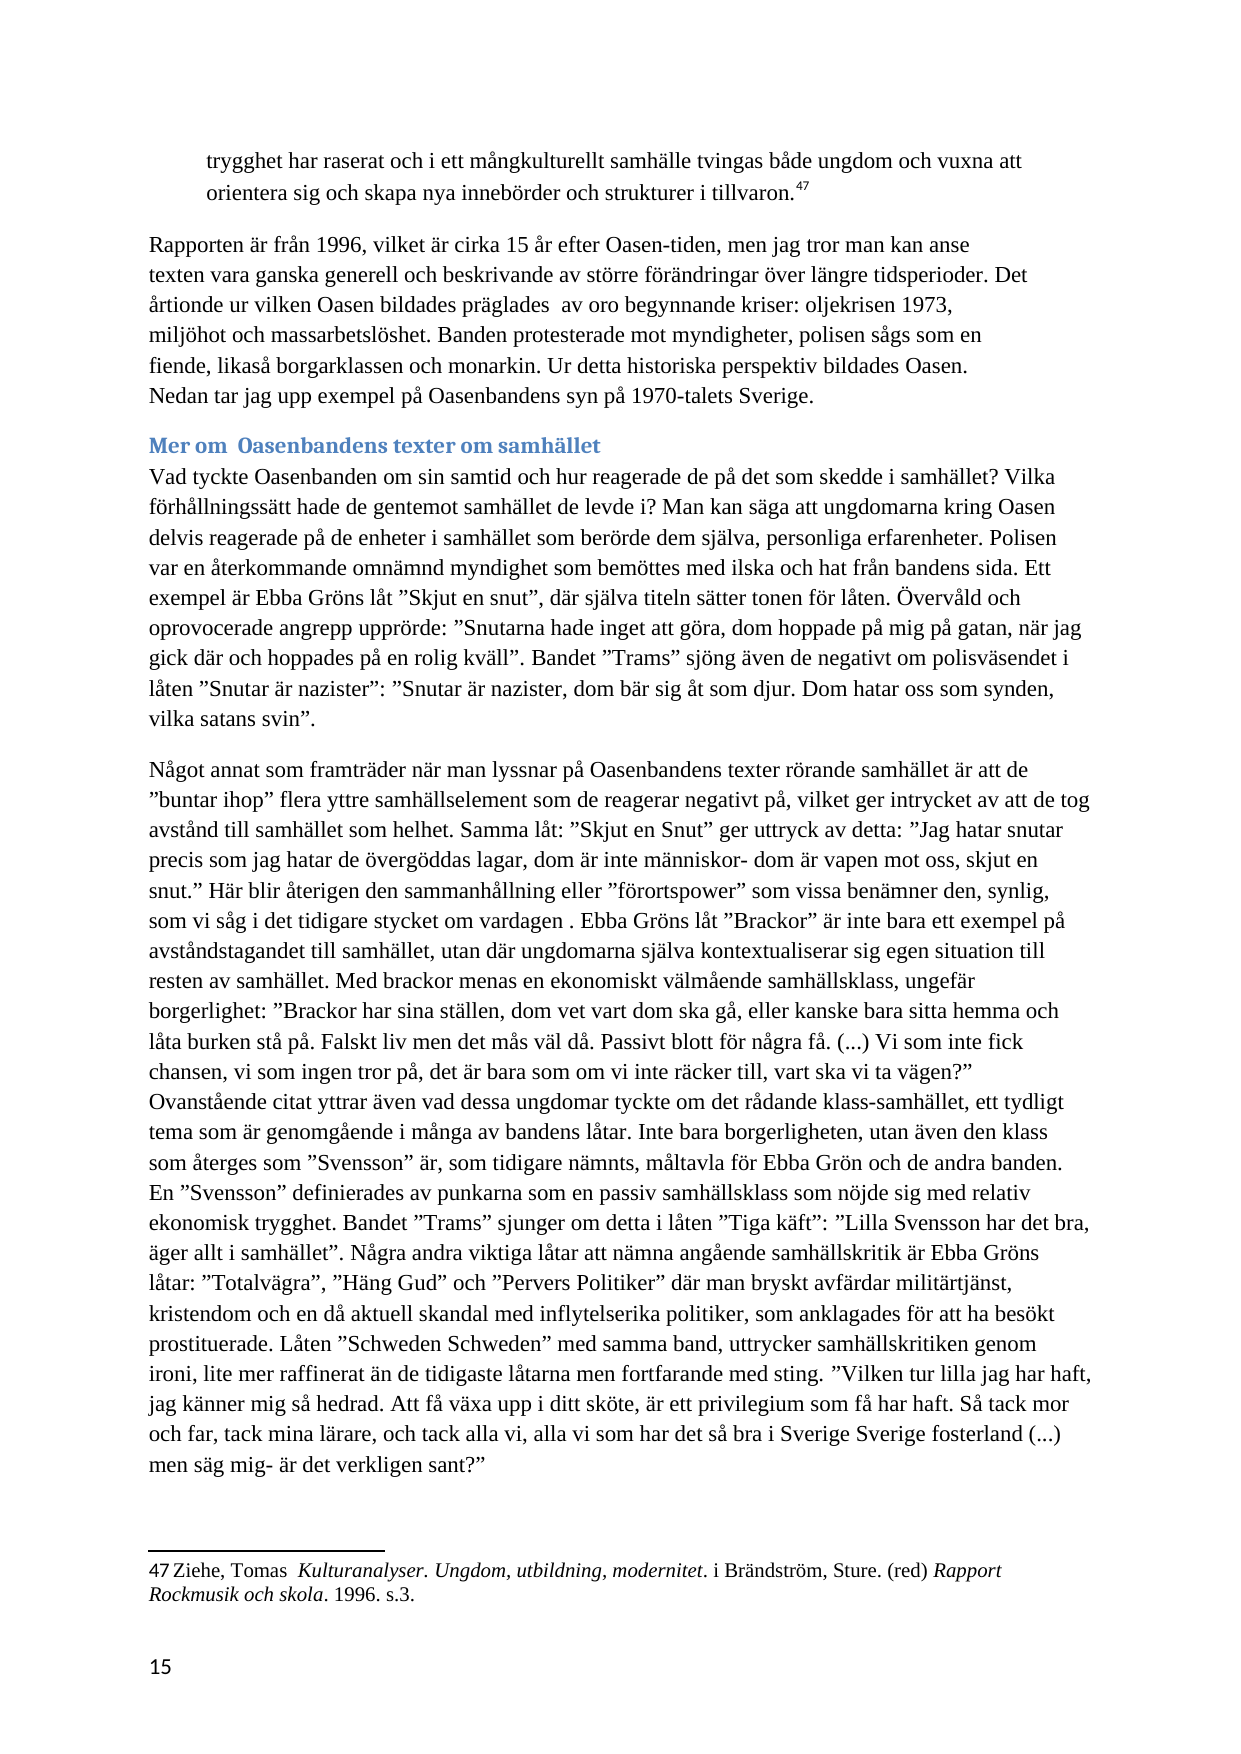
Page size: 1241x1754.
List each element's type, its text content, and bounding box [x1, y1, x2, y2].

text Ziehe, Tomas Kulturanalyser. Ungdom, utbildning, modernitet. i Brändström, Sture. (red) Rapport Rockmusik och skola. 1996. s.3. [148, 1557, 1092, 1606]
text trygghet har raserat och i ett mångkulturellt samhälle tvingas både ungdom och vuxna att orientera sig och skapa nya innebörder och strukturer i tillvaron. [206, 148, 1030, 206]
text Något annat som framträder när man lyssnar på Oasenbandens texter rörande samhället är att de ”buntar ihop” flera yttre samhällselement som de reagerar negativt på, vilket ger intrycket av att de tog avstånd till samhället som helhet. Samma låt: ”Skjut en Snut” ger uttryck av detta: ”Jag hatar snutar precis som jag hatar de övergöddas lagar, dom är inte människor- dom är vapen mot oss, skjut en snut.” Här blir återigen den sammanhållning eller ”förortspower” som vissa benämner den, synlig, som vi såg i det tidigare stycket om vardagen . Ebba Gröns låt ”Brackor” är inte bara ett exempel på avståndstagandet till samhället, utan där ungdomarna själva kontextualiserar sig egen situation till resten av samhället. Med brackor menas en ekonomiskt välmående samhällsklass, ungefär borgerlighet: ”Brackor har sina ställen, dom vet vart dom ska gå, eller kanske bara sitta hemma och låta burken stå på. Falskt liv men det mås väl då. Passivt blott för några få. (...) Vi som inte fick chansen, vi som ingen tror på, det är bara som om vi inte räcker till, vart ska vi ta vägen?” Ovanstående citat yttrar även vad dessa ungdomar tyckte om det rådande klass-samhället, ett tydligt tema som är genomgående i många av bandens låtar. Inte bara borgerligheten, utan även den klass som återges som ”Svensson” är, som tidigare nämnts, måltavla för Ebba Grön och de andra banden. En ”Svensson” definierades av punkarna som en passiv samhällsklass som nöjde sig med relativ ekonomisk trygghet. Bandet ”Trams” sjunger om detta i låten ”Tiga käft”: ”Lilla Svensson har det bra, äger allt i samhället”. Några andra viktiga låtar att nämna angående samhällskritik är Ebba Gröns låtar: ”Totalvägra”, ”Häng Gud” och ”Pervers Politiker” där man bryskt avfärdar militärtjänst, kristendom och en då aktuell skandal med inflytelserika politiker, som anklagades för att ha besökt prostituerade. Låten ”Schweden Schweden” med samma band, uttrycker samhällskritiken genom ironi, lite mer raffinerat än de tidigaste låtarna men fortfarande med sting. ”Vilken tur lilla jag har haft, jag känner mig så hedrad. Att få växa upp i ditt sköte, är ett privilegium som få har haft. Så tack mor och far, tack mina lärare, och tack alla vi, alla vi som har det så bra i Sverige Sverige fosterland (...) men säg mig- är det verkligen sant?” [148, 756, 1092, 1477]
text Rapporten är från 1996, vilket är cirka 15 år efter Oasen-tiden, men jag tror man kan anse texten vara ganska generell och beskrivande av större förändringar över längre tidsperioder. Det årtionde ur vilken Oasen bildades präglades av oro begynnande kriser: oljekrisen 1973, miljöhot och massarbetslöshet. Banden protesterade mot myndigheter, polisen sågs som en fiende, likaså borgarklassen och monarkin. Ur detta historiska perspektiv bildades Oasen. Nedan tar jag upp exempel på Oasenbandens syn på 1970-talets Sverige. [148, 231, 1030, 408]
subtitle Mer om Oasenbandens texter om samhället [148, 433, 1092, 459]
text Vad tyckte Oasenbanden om sin samtid och hur reagerade de på det som skedde i samhället? Vilka förhållningssätt hade de gentemot samhället de levde i? Man kan säga att ungdomarna kring Oasen delvis reagerade på de enheter i samhället som berörde dem själva, personliga erfarenheter. Polisen var en återkommande omnämnd myndighet som bemöttes med ilska och hat från bandens sida. Ett exempel är Ebba Gröns låt ”Skjut en snut”, där själva titeln sätter tonen för låten. Övervåld och oprovocerade angrepp upprörde: ”Snutarna hade inget att göra, dom hoppade på mig på gatan, när jag gick där och hoppades på en rolig kväll”. Bandet ”Trams” sjöng även de negativt om polisväsendet i låten ”Snutar är nazister”: ”Snutar är nazister, dom bär sig åt som djur. Dom hatar oss som synden, vilka satans svin”. [148, 463, 1092, 731]
